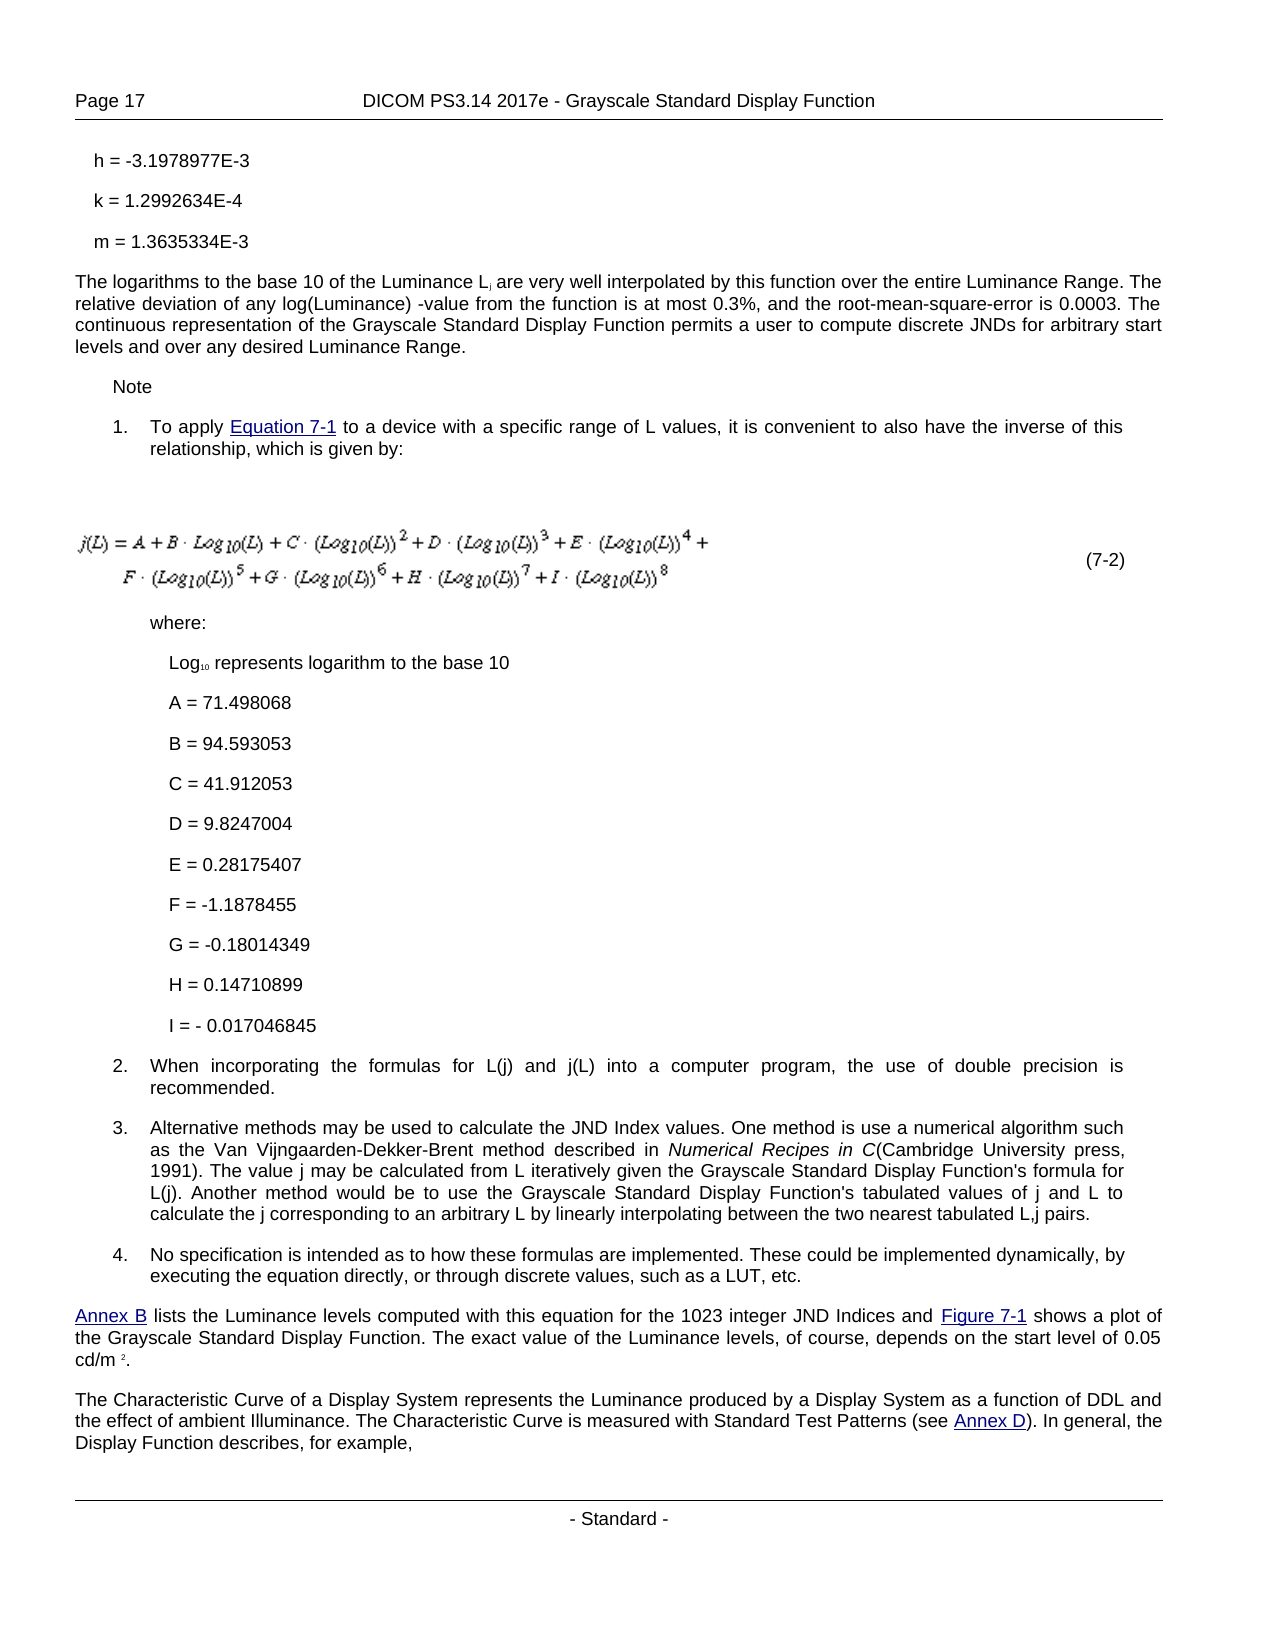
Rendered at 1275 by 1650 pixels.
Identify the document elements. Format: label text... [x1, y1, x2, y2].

text where: [150, 611, 1125, 633]
text k = 1.2992634E-4 [94, 190, 1162, 212]
text A = 71.498068 [169, 692, 1125, 714]
text Annex B lists the Luminance levels computed with this equation for the 1023 integer JND Indices and Figure 7-1 shows a plot of the Grayscale Standard Display Function. The exact value of the Luminance levels, of course, depends on the start level of 0.05 cd/m 2. [75, 1305, 1162, 1370]
picture [75, 525, 716, 593]
text Log10 represents logarithm to the base 10 [169, 652, 1125, 673]
text The Characteristic Curve of a Display System represents the Luminance produced by a Display System as a function of DDL and the effect of ambient Illuminance. The Characteristic Curve is measured with Standard Test Patterns (see Annex D). In general, the Display Function describes, for example, [75, 1389, 1162, 1453]
list To apply Equation 7-1 to a device with a specific range of L values, it is convenient to also have the inverse of this relationship, which is given by: [112, 416, 1125, 459]
text h = -3.1978977E-3 [94, 150, 1162, 172]
list Alternative methods may be used to calculate the JND Index values. One method is use a numerical algorithm such as the Van Vijngaarden-Dekker-Brent method described in Numerical Recipes in C(Cambridge University press, 1991). The value j may be calculated from L iteratively given the Grayscale Standard Display Function's formula for L(j). Another method would be to use the Grayscale Standard Display Function's tabulated values of j and L to calculate the j corresponding to an arbitrary L by linearly interpolating between the two nearest tabulated L,j pairs. [112, 1117, 1125, 1224]
text m = 1.3635334E-3 [94, 231, 1162, 252]
text C = 41.912053 [169, 773, 1125, 794]
text G = -0.18014349 [169, 934, 1125, 956]
text I = - 0.017046845 [169, 1014, 1125, 1036]
text B = 94.593053 [169, 732, 1125, 754]
text D = 9.8247004 [169, 813, 1125, 834]
text Note [112, 376, 1125, 397]
table_header [716, 526, 1059, 593]
text F = -1.1878455 [169, 894, 1125, 915]
text H = 0.14710899 [169, 974, 1125, 996]
list No specification is intended as to how these formulas are implemented. These could be implemented dynamically, by executing the equation directly, or through discrete values, such as a LUT, etc. [112, 1243, 1125, 1286]
text E = 0.28175407 [169, 853, 1125, 875]
table_header (7-2) [1059, 526, 1125, 593]
list When incorporating the formulas for L(j) and j(L) into a computer program, the use of double precision is recommended. [112, 1055, 1125, 1098]
text The logarithms to the base 10 of the Luminance Lj are very well interpolated by this function over the entire Luminance Range. The relative deviation of any log(Luminance) -value from the function is at most 0.3%, and the root-mean-square-error is 0.0003. The continuous representation of the Grayscale Standard Display Function permits a user to compute discrete JNDs for arbitrary start levels and over any desired Luminance Range. [75, 271, 1162, 357]
